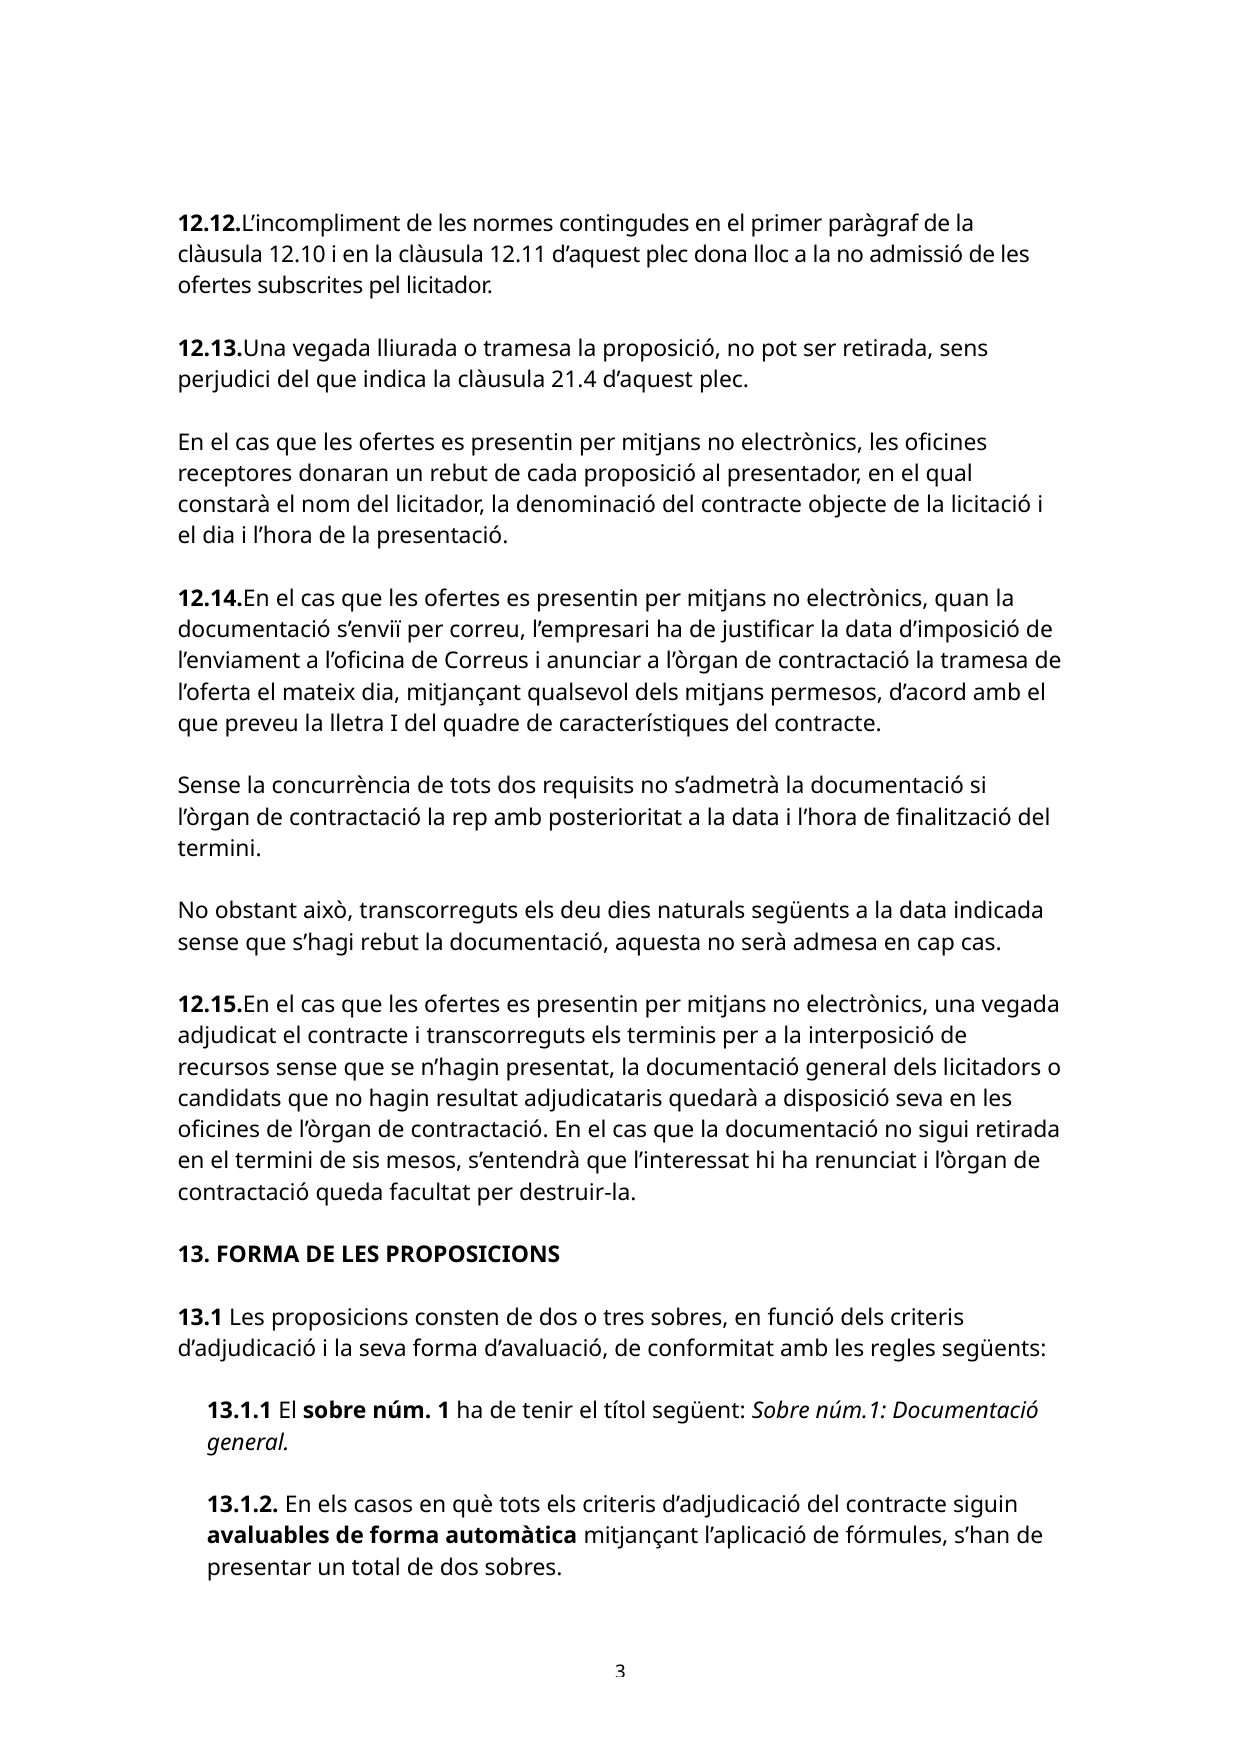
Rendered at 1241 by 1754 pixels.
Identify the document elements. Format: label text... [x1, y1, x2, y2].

text 13. FORMA DE LES PROPOSICIONS [177, 1238, 1063, 1269]
text Sense la concurrència de tots dos requisits no s’admetrà la documentació si l’òrgan de contractació la rep amb posterioritat a la data i l’hora de finalització del termini. [177, 769, 1063, 863]
text 13.1.2. En els casos en què tots els criteris d’adjudicació del contracte siguin avaluables de forma automàtica mitjançant l’aplicació de fórmules, s’han de presentar un total de dos sobres. [207, 1488, 1063, 1582]
text 12.13.Una vegada lliurada o tramesa la proposició, no pot ser retirada, sens perjudici del que indica la clàusula 21.4 d’aquest plec. [177, 332, 1063, 394]
text No obstant això, transcorreguts els deu dies naturals següents a la data indicada sense que s’hagi rebut la documentació, aquesta no serà admesa en cap cas. [177, 894, 1063, 957]
text 13.1 Les proposicions consten de dos o tres sobres, en funció dels criteris d’adjudicació i la seva forma d’avaluació, de conformitat amb les regles següents: [177, 1301, 1063, 1363]
text 12.12.L’incompliment de les normes contingudes en el primer paràgraf de la clàusula 12.10 i en la clàusula 12.11 d’aquest plec dona lloc a la no admissió de les ofertes subscrites pel licitador. [177, 207, 1063, 301]
text 12.15.En el cas que les ofertes es presentin per mitjans no electrònics, una vegada adjudicat el contracte i transcorreguts els terminis per a la interposició de recursos sense que se n’hagin presentat, la documentació general dels licitadors o candidats que no hagin resultat adjudicataris quedarà a disposició seva en les oficines de l’òrgan de contractació. En el cas que la documentació no sigui retirada en el termini de sis mesos, s’entendrà que l’interessat hi ha renunciat i l’òrgan de contractació queda facultat per destruir-la. [177, 988, 1063, 1207]
text 13.1.1 El sobre núm. 1 ha de tenir el títol següent: Sobre núm.1: Documentació general. [207, 1394, 1063, 1457]
text 12.14.En el cas que les ofertes es presentin per mitjans no electrònics, quan la documentació s’enviï per correu, l’empresari ha de justificar la data d’imposició de l’enviament a l’oficina de Correus i anunciar a l’òrgan de contractació la tramesa de l’oferta el mateix dia, mitjançant qualsevol dels mitjans permesos, d’acord amb el que preveu la lletra I del quadre de característiques del contracte. [177, 582, 1063, 738]
text En el cas que les ofertes es presentin per mitjans no electrònics, les oficines receptores donaran un rebut de cada proposició al presentador, en el qual constarà el nom del licitador, la denominació del contracte objecte de la licitació i el dia i l’hora de la presentació. [177, 426, 1063, 551]
